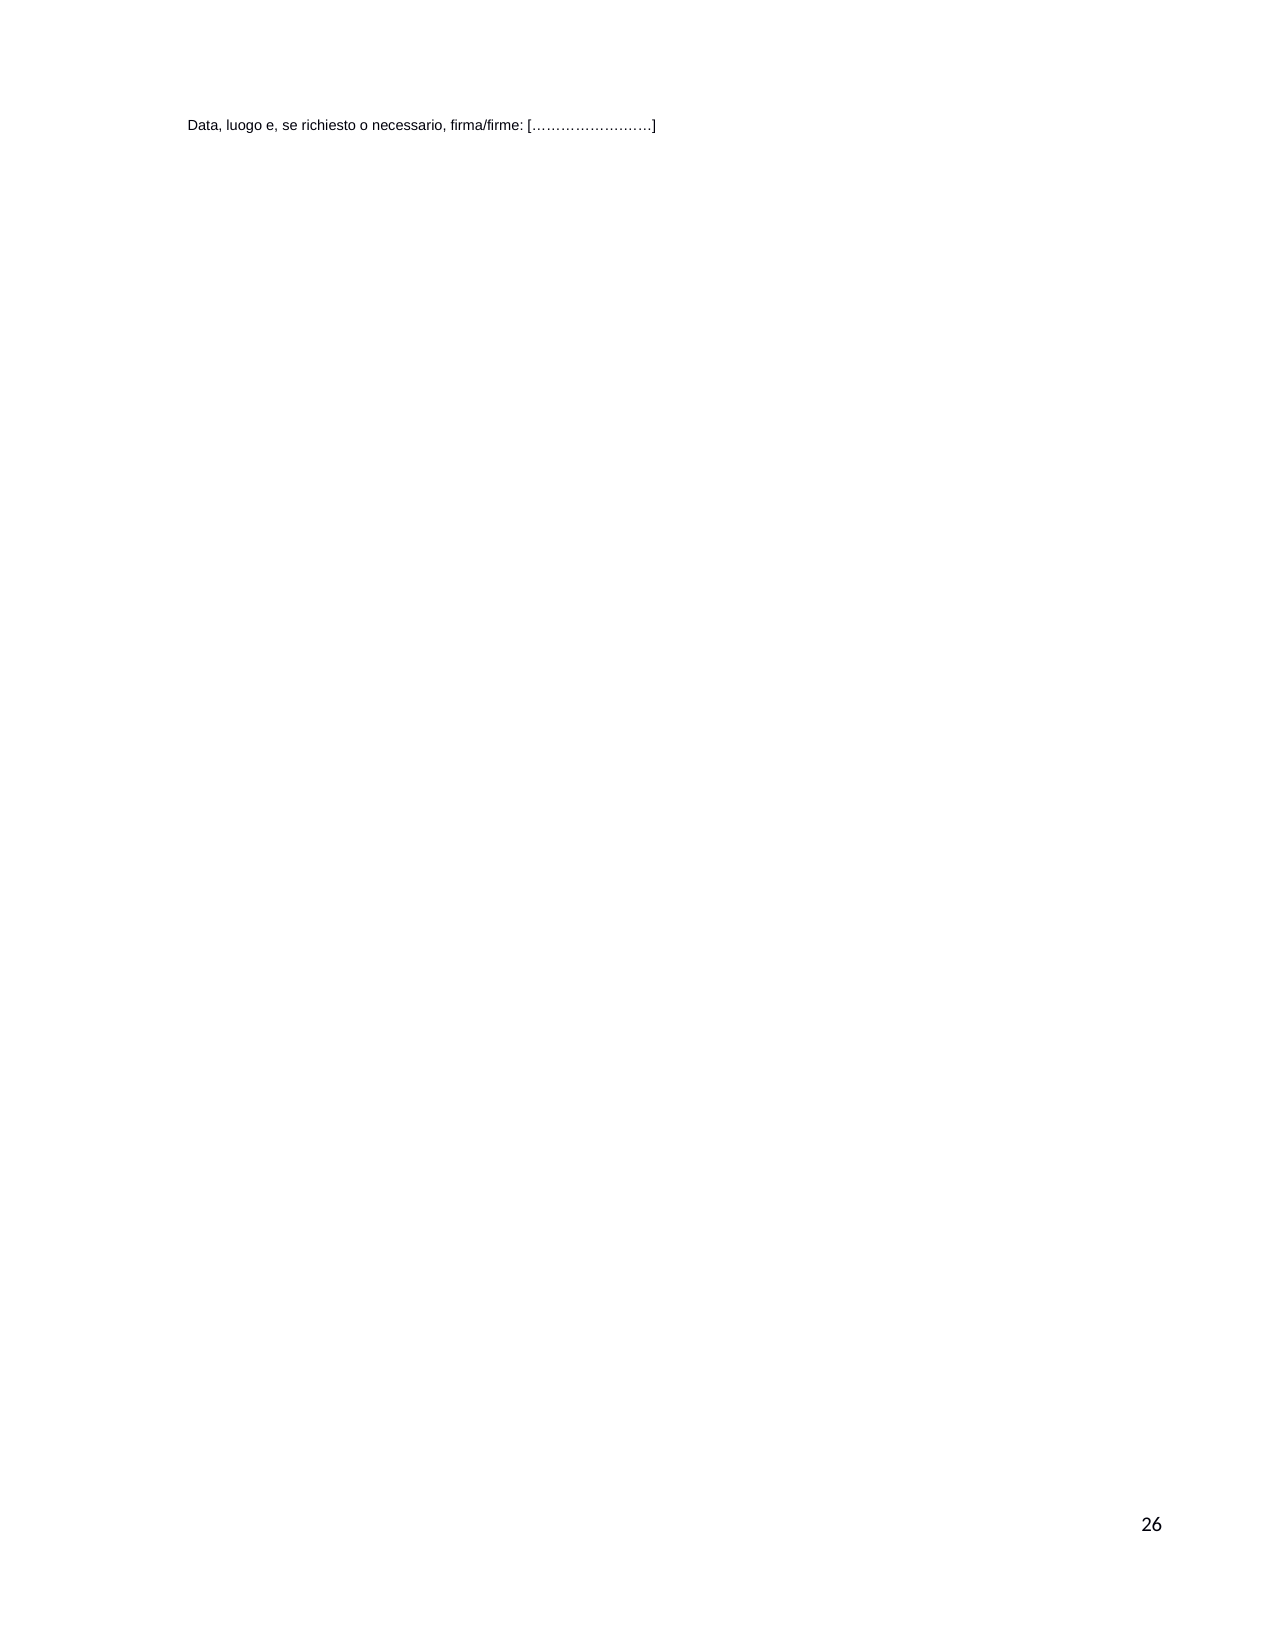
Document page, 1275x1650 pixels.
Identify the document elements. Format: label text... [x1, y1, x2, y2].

text Data, luogo e, se richiesto o necessario, firma/firme: [……………….……] [187, 117, 1137, 133]
